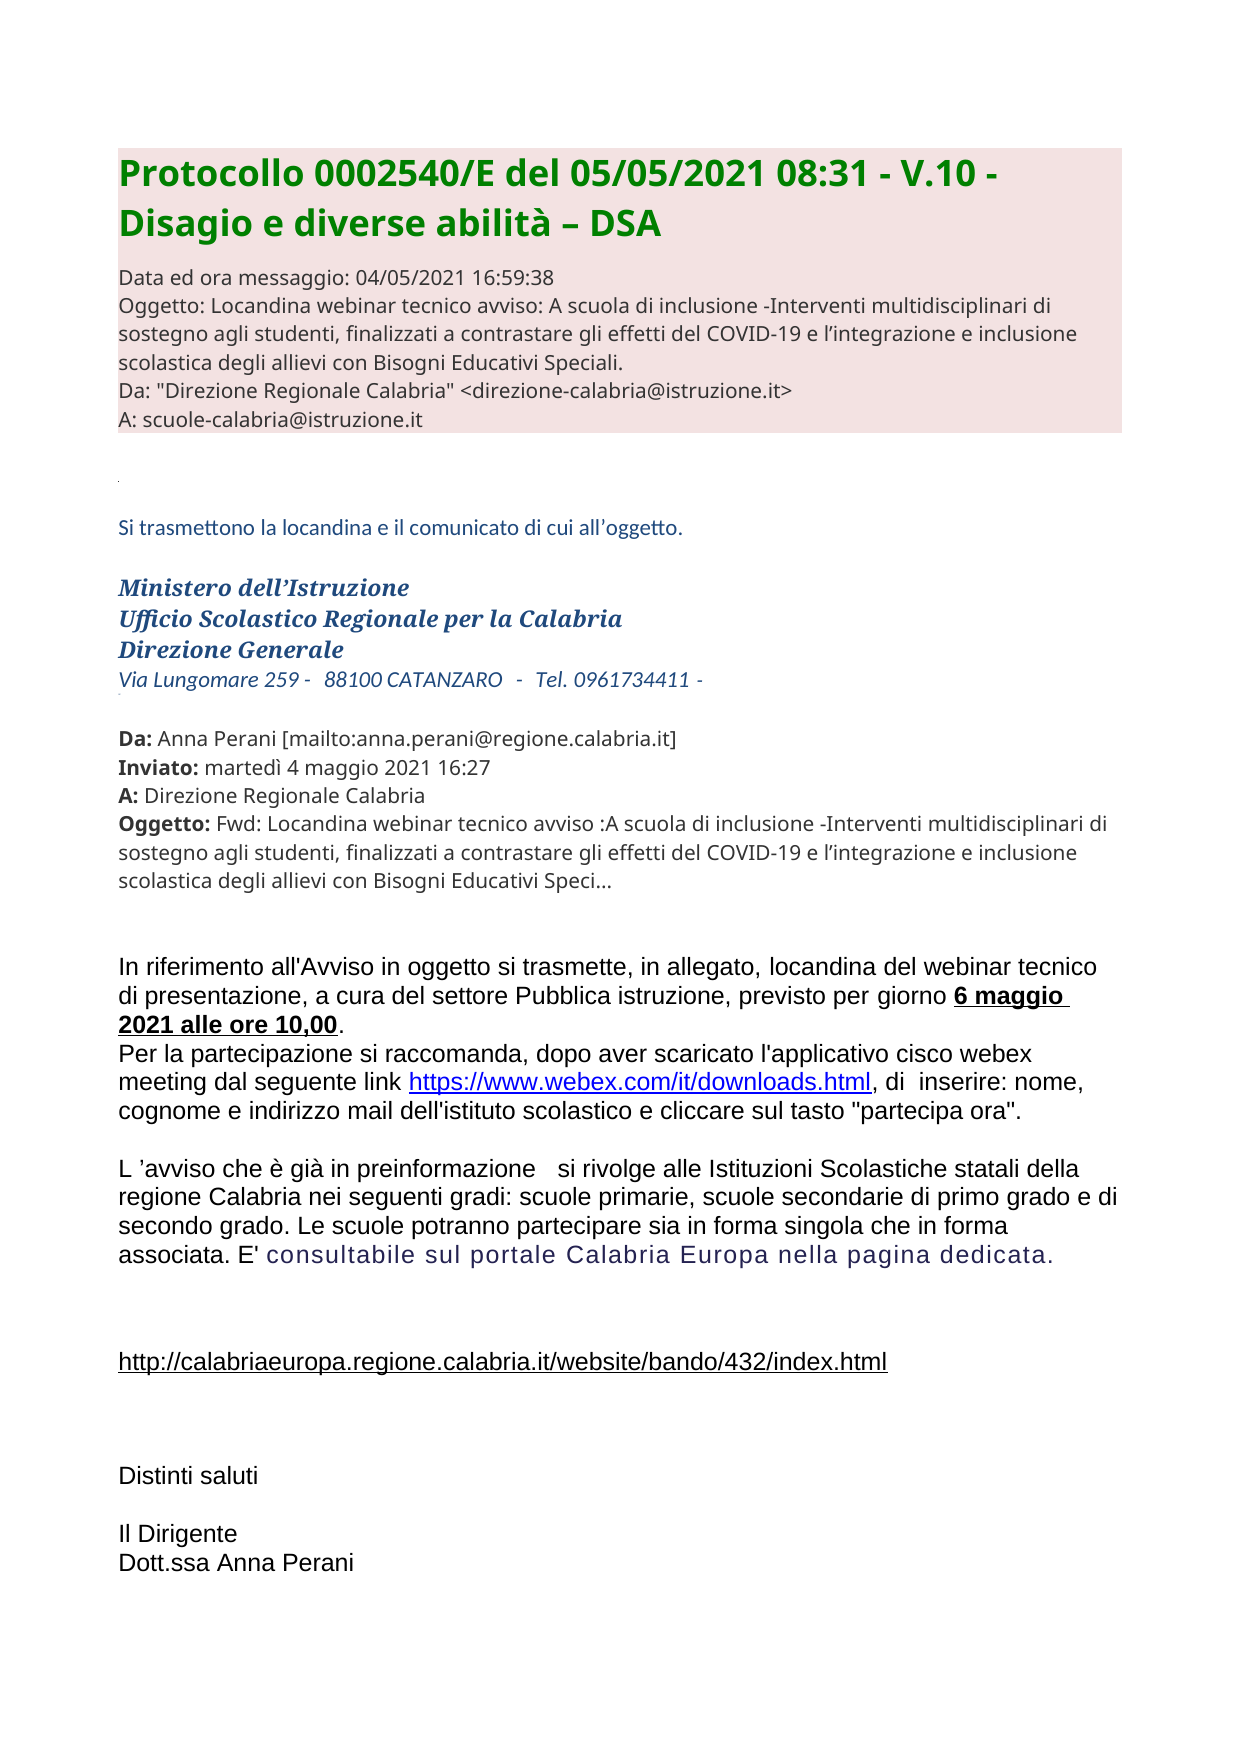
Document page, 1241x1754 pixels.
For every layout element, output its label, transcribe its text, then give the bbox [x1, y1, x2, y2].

text Dott.ssa Anna Perani [118, 1547, 1122, 1576]
text L ’avviso che è già in preinformazione si rivolge alle Istituzioni Scolastiche statali della regione Calabria nei seguenti gradi: scuole primarie, scuole secondarie di primo grado e di secondo grado. Le scuole potranno partecipare sia in forma singola che in forma associata. E' consultabile sul portale Calabria Europa nella pagina dedicata. [118, 1153, 1122, 1268]
text Distinti saluti [118, 1461, 1122, 1490]
text http://calabriaeuropa.regione.calabria.it/website/bando/432/index.html [118, 1347, 1122, 1376]
text Via Lungomare 259 - 88100 CATANZARO - Tel. 0961734411 - [118, 666, 1122, 694]
text Ufficio Scolastico Regionale per la Calabria [118, 603, 1122, 634]
subtitle Protocollo 0002540/E del 05/05/2021 08:31 - V.10 - Disagio e diverse abilità – DSA [118, 148, 1122, 247]
text In riferimento all'Avviso in oggetto si trasmette, in allegato, locandina del webinar tecnico di presentazione, a cura del settore Pubblica istruzione, previsto per giorno 6 maggio 2021 alle ore 10,00. [118, 952, 1122, 1038]
text Ministero dell’Istruzione [118, 572, 1122, 603]
text Il Dirigente [118, 1519, 1122, 1547]
text Per la partecipazione si raccomanda, dopo aver scaricato l'applicativo cisco webex meeting dal seguente link https://www.webex.com/it/downloads.html, di inserire: nome, cognome e indirizzo mail dell'istituto scolastico e cliccare sul tasto "partecipa ora". [118, 1038, 1122, 1125]
text Da: Anna Perani [mailto:anna.perani@regione.calabria.it] Inviato: martedì 4 maggio 2021 16:27 A: Direzione Regionale Calabria Oggetto: Fwd: Locandina webinar tecnico avviso :A scuola di inclusione -Interventi multidisciplinari di sostegno agli studenti, finalizzati a contrastare gli effetti del COVID-19 e l’integrazione e inclusione scolastica degli allievi con Bisogni Educativi Speci... [118, 724, 1122, 895]
text Direzione Generale [118, 634, 1122, 666]
text Data ed ora messaggio: 04/05/2021 16:59:38 Oggetto: Locandina webinar tecnico avviso: A scuola di inclusione -Interventi multidisciplinari di sostegno agli studenti, finalizzati a contrastare gli effetti del COVID-19 e l’integrazione e inclusione scolastica degli allievi con Bisogni Educativi Speciali. Da: "Direzione Regionale Calabria" <direzione-calabria@istruzione.it> A: scuole-calabria@istruzione.it [118, 263, 1122, 433]
text Si trasmettono la locandina e il comunicato di cui all’oggetto. [118, 513, 1122, 541]
